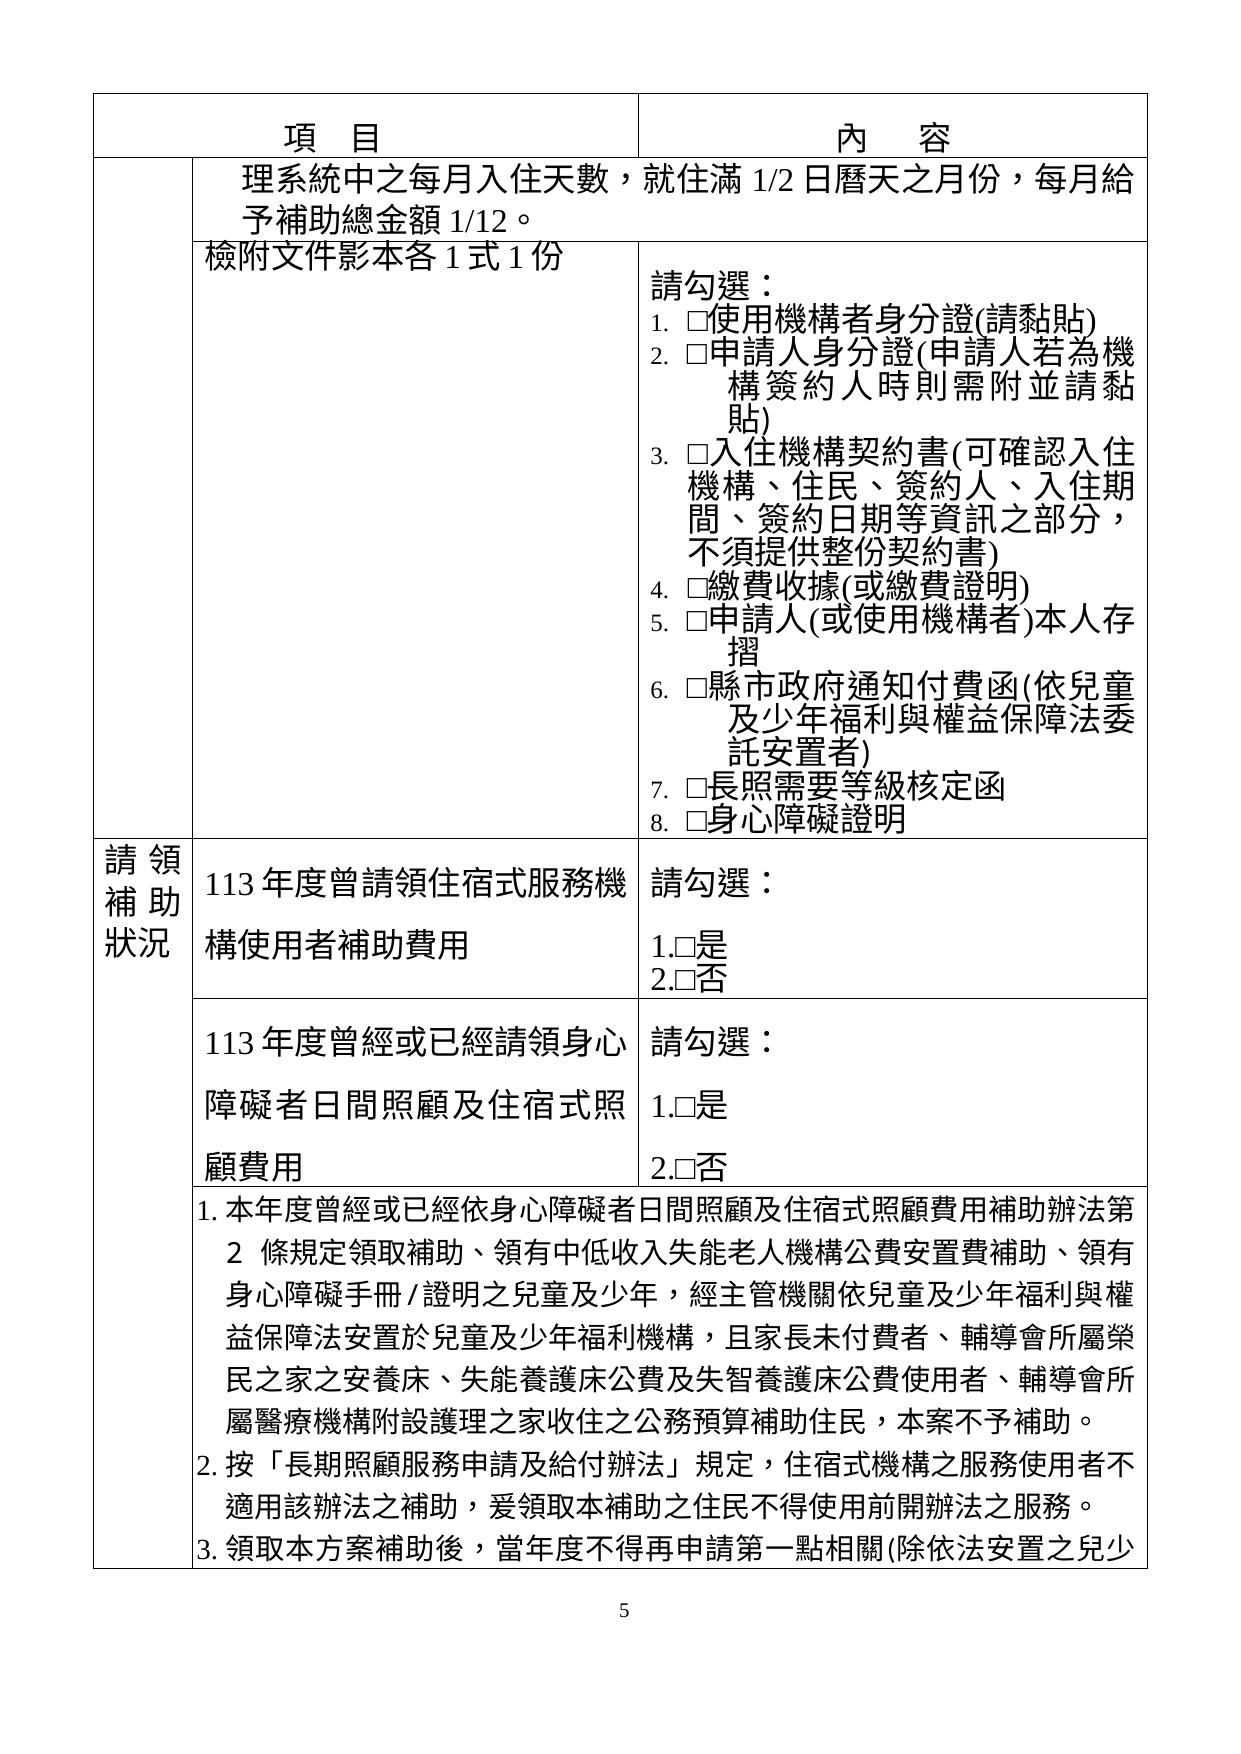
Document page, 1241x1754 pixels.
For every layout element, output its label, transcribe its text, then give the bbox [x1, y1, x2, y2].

table_cell 請勾選： 1.□是 2.□否 [639, 839, 1147, 997]
table_cell 請勾選： 1.□是 2.□否 [639, 999, 1147, 1186]
table_cell 理系統中之每月入住天數，就住滿1/2日曆天之月份，每月給予補助總金額1/12。 [193, 158, 1147, 241]
table_cell 本年度曾經或已經依身心障礙者日間照顧及住宿式照顧費用補助辦法第2 條規定領取補助、領有中低收入失能老人機構公費安置費補助、領有身心障礙手冊/證明之兒童及少年，經主管機關依兒童及少年福利與權益保障法安置於兒童及少年福利機構，且家長未付費者、輔導會所屬榮民之家之安養床、失能養護床公費及失智養護床公費使用者、輔導會所屬醫療機構附設護理之家收住之公務預算補助住民，本案不予補助。 按「長期照顧服務申請及給付辦法」規定，住宿式機構之服務使用者不適用該辦法之補助，爰領取本補助之住民不得使用前開辦法之服務。 領取本方案補助後，當年度不得再申請第一點相關(除依法安置之兒少 [193, 1187, 1147, 1568]
table_cell 請領補助狀況 [94, 839, 192, 1568]
table_cell 113年度曾經或已經請領身心障礙者日間照顧及住宿式照顧費用 [193, 999, 638, 1186]
table_cell 請勾選： □使用機構者身分證(請黏貼) □申請人身分證(申請人若為機構簽約人時則需附並請黏貼) □入住機構契約書(可確認入住機構、住民、簽約人、入住期間、簽約日期等資訊之部分，不須提供整份契約書) □繳費收據(或繳費證明) □申請人(或使用機構者)本人存摺 □縣市政府通知付費函(依兒童及少年福利與權益保障法委託安置者) □長照需要等級核定函 □身心障礙證明 [639, 242, 1147, 838]
table_cell 113年度曾請領住宿式服務機構使用者補助費用 [193, 839, 638, 997]
table_cell 檢附文件影本各1式1份 [193, 242, 638, 838]
table_header 內 容 [639, 94, 1147, 157]
table_cell [94, 158, 192, 838]
table_header 項目 [94, 94, 638, 157]
